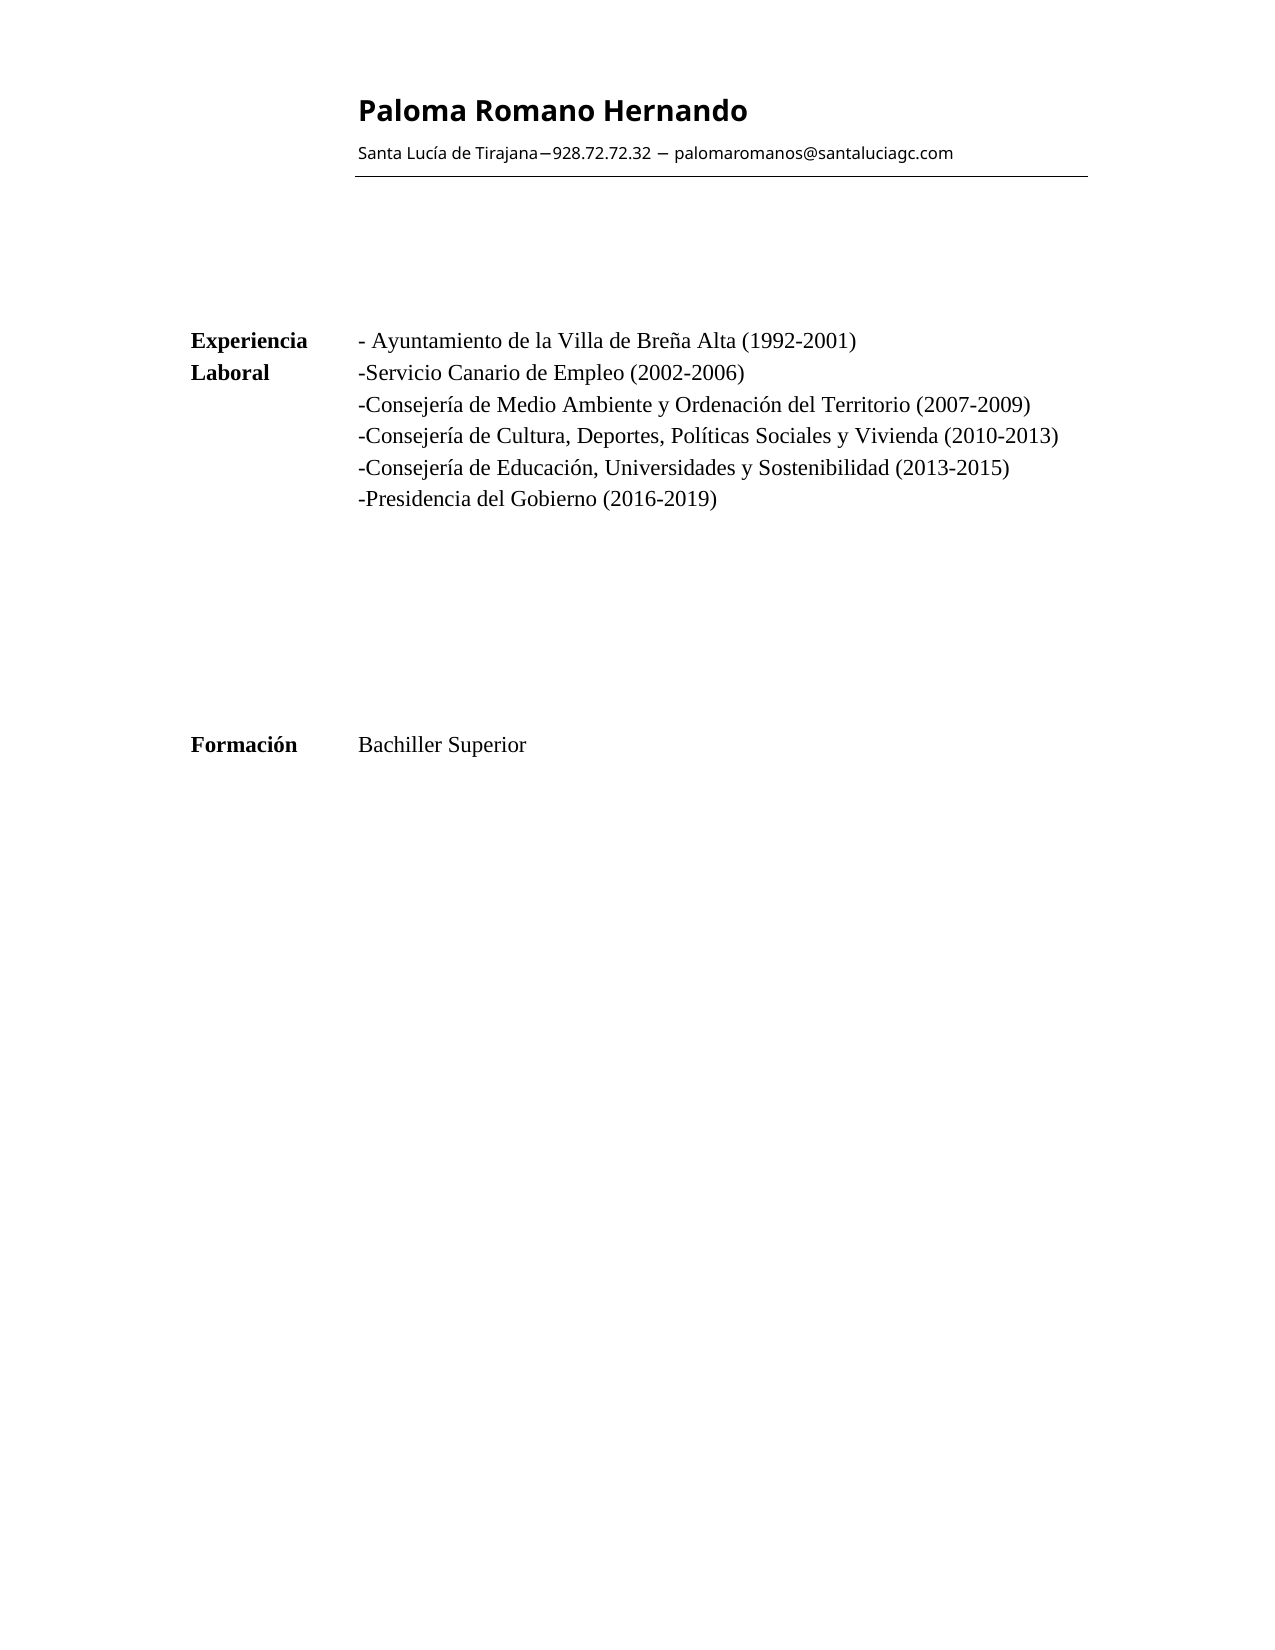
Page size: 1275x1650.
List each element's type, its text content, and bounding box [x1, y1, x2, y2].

table_cell Formación [188, 716, 355, 765]
table_cell [188, 593, 355, 654]
table_cell - Ayuntamiento de la Villa de Breña Alta (1992-2001) -Servicio Canario de Empleo (2002-2006) -Consejería de Medio Ambiente y Ordenación del Territorio (2007-2009) -Consejería de Cultura, Deportes, Políticas Sociales y Vivienda (2010-2013) -Consejería de Educación, Universidades y Sostenibilidad (2013-2015) -Presidencia del Gobierno (2016-2019) [355, 313, 1087, 532]
table_header Paloma Romano Hernando Santa Lucía de Tirajana−928.72.72.32 − palomaromanos@santaluciagc.com [355, 75, 1087, 176]
table_header [188, 75, 355, 176]
table_cell [188, 655, 355, 716]
table_cell [188, 826, 355, 884]
table_cell [188, 176, 355, 251]
table_cell Experiencia Laboral [188, 313, 355, 532]
table_cell [355, 177, 1087, 251]
table_cell [355, 251, 1087, 313]
table_cell [355, 765, 1087, 826]
table_cell [355, 532, 1087, 593]
table_cell [355, 826, 1087, 884]
table_cell Bachiller Superior [355, 716, 1087, 765]
table_cell [188, 765, 355, 826]
table_cell [188, 251, 355, 313]
table_cell [188, 532, 355, 593]
table_cell [355, 593, 1087, 654]
table_cell [355, 655, 1087, 716]
